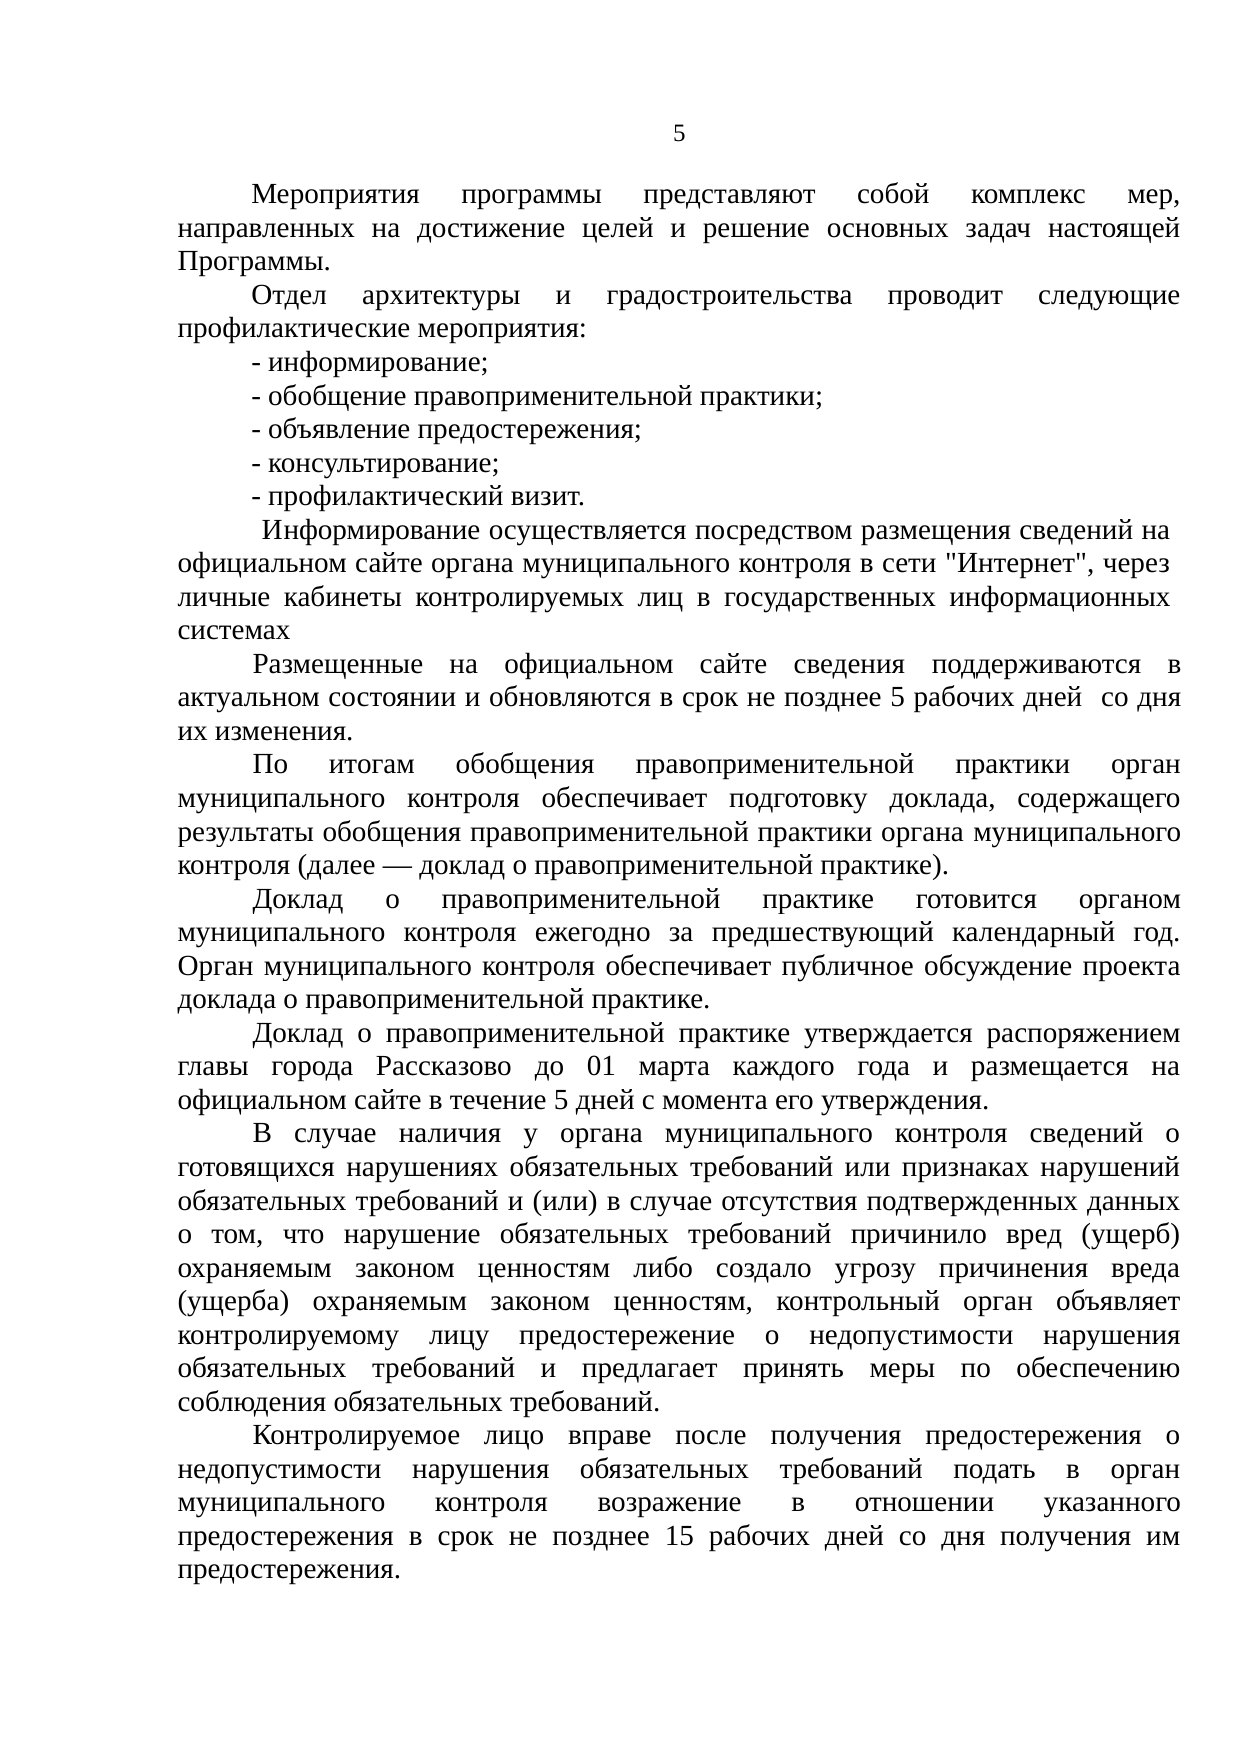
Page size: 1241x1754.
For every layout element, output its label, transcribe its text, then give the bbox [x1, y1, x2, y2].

text Отдел архитектуры и градостроительства проводит следующие профилактические мероприятия: [177, 277, 1181, 344]
table_header Информирование осуществляется посредством размещения сведений на официальном сайте органа муниципального контроля в сети "Интернет", через личные кабинеты контролируемых лиц в государственных информационных системах [166, 512, 1182, 646]
text Размещенные на официальном сайте сведения поддерживаются в актуальном состоянии и обновляются в срок не позднее 5 рабочих дней со дня их изменения. [177, 646, 1181, 747]
text Доклад о правоприменительной практике утверждается распоряжением главы города Рассказово до 01 марта каждого года и размещается на официальном сайте в течение 5 дней с момента его утверждения. [177, 1015, 1181, 1116]
text - консультирование; [177, 445, 1181, 478]
text - информирование; [177, 344, 1181, 378]
text - профилактический визит. [177, 478, 1181, 512]
text По итогам обобщения правоприменительной практики орган муниципального контроля обеспечивает подготовку доклада, содержащего результаты обобщения правоприменительной практики органа муниципального контроля (далее — доклад о правоприменительной практике). [177, 747, 1181, 881]
text - обобщение правоприменительной практики; [177, 378, 1181, 411]
text Доклад о правоприменительной практике готовится органом муниципального контроля ежегодно за предшествующий календарный год. Орган муниципального контроля обеспечивает публичное обсуждение проекта доклада о правоприменительной практике. [177, 881, 1181, 1015]
text - объявление предостережения; [177, 411, 1181, 445]
text В случае наличия у органа муниципального контроля сведений о готовящихся нарушениях обязательных требований или признаках нарушений обязательных требований и (или) в случае отсутствия подтвержденных данных о том, что нарушение обязательных требований причинило вред (ущерб) охраняемым законом ценностям либо создало угрозу причинения вреда (ущерба) охраняемым законом ценностям, контрольный орган объявляет контролируемому лицу предостережение о недопустимости нарушения обязательных требований и предлагает принять меры по обеспечению соблюдения обязательных требований. [177, 1116, 1181, 1417]
text Контролируемое лицо вправе после получения предостережения о недопустимости нарушения обязательных требований подать в орган муниципального контроля возражение в отношении указанного предостережения в срок не позднее 15 рабочих дней со дня получения им предостережения. [177, 1417, 1181, 1585]
text Мероприятия программы представляют собой комплекс мер, направленных на достижение целей и решение основных задач настоящей Программы. [177, 176, 1181, 277]
